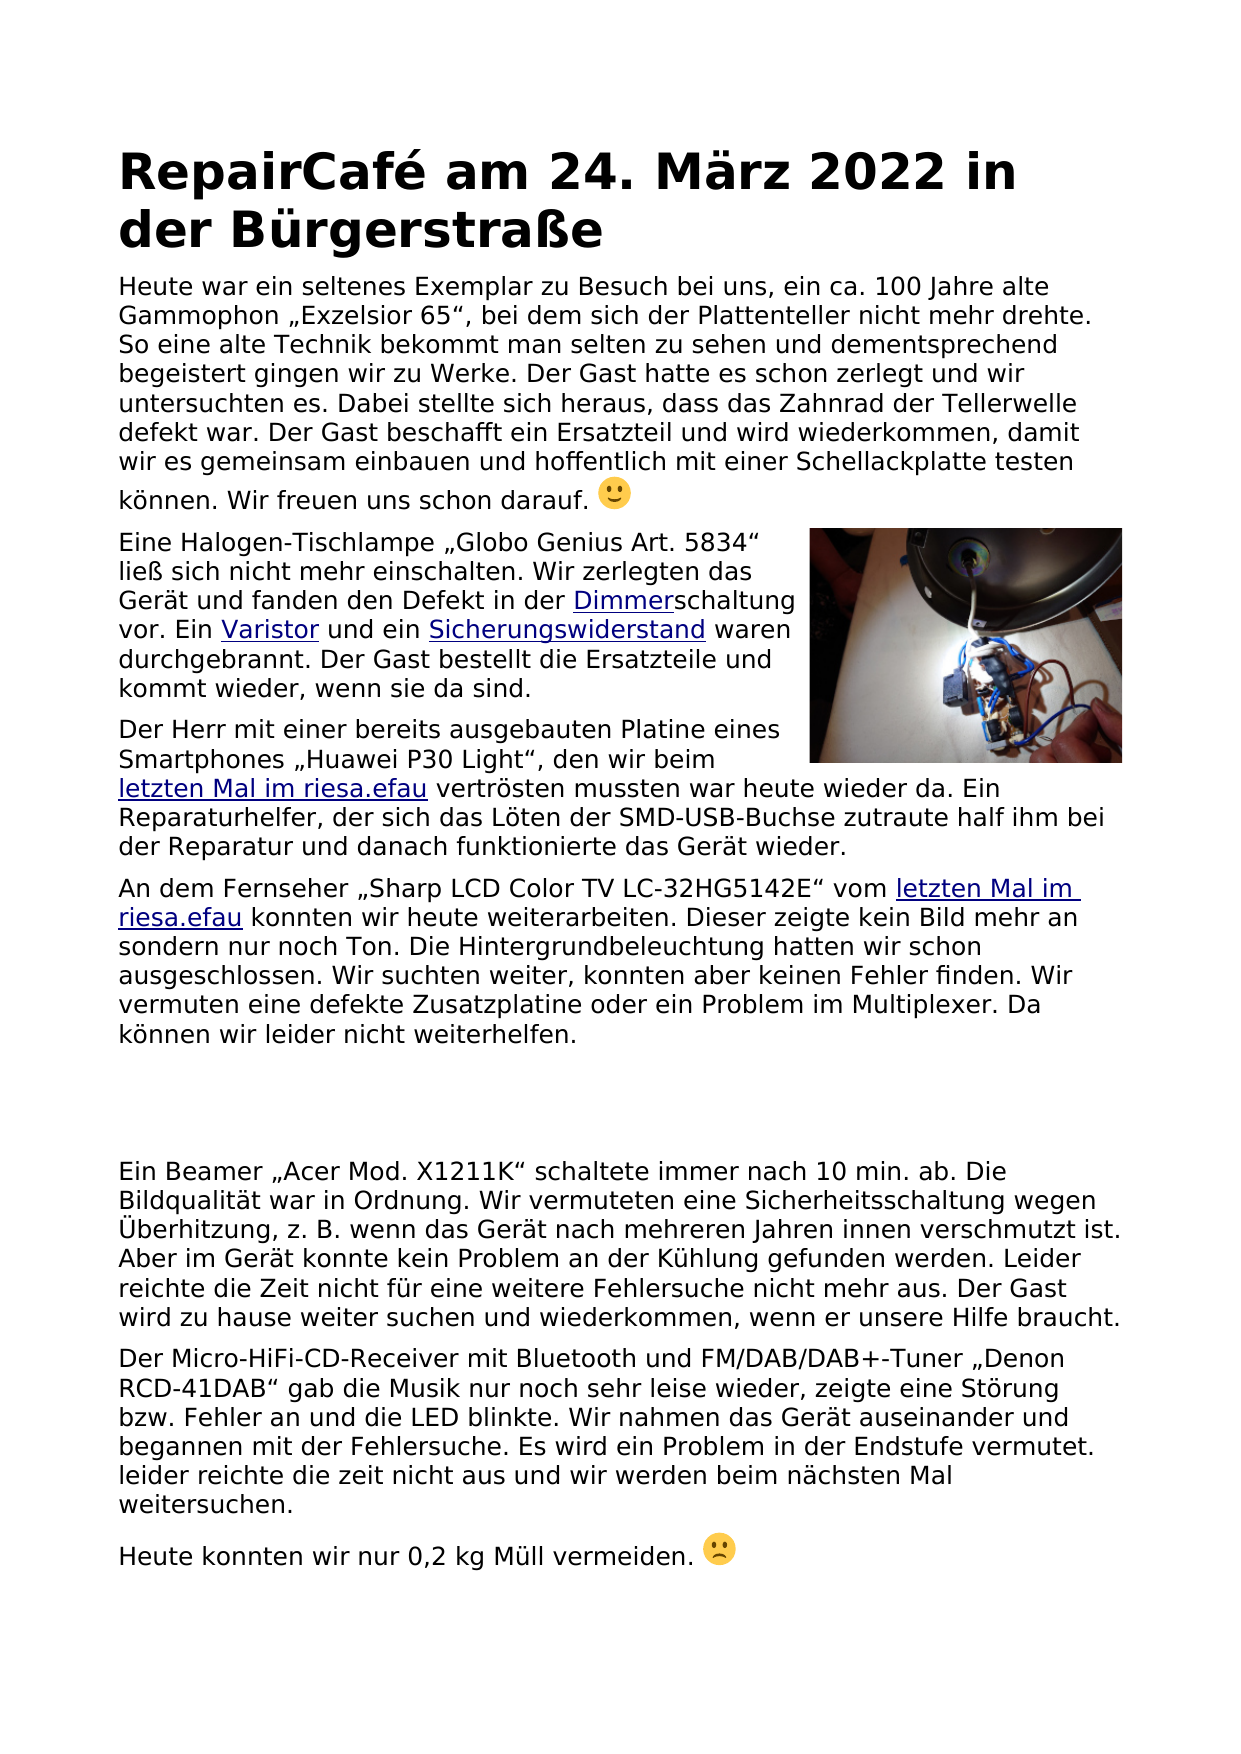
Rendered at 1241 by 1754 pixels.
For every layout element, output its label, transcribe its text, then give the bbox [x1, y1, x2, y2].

text Heute war ein seltenes Exemplar zu Besuch bei uns, ein ca. 100 Jahre alte Gammophon „Exzelsior 65“, bei dem sich der Plattenteller nicht mehr drehte. So eine alte Technik bekommt man selten zu sehen und dementsprechend begeistert gingen wir zu Werke. Der Gast hatte es schon zerlegt und wir untersuchten es. Dabei stellte sich heraus, dass das Zahnrad der Tellerwelle defekt war. Der Gast beschafft ein Ersatzteil und wird wiederkommen, damit wir es gemeinsam einbauen und hoffentlich mit einer Schellackplatte testen können. Wir freuen uns schon darauf. [118, 272, 1122, 516]
text Heute konnten wir nur 0,2 kg Müll vermeiden. [118, 1532, 1122, 1572]
subtitle RepairCafé am 24. März 2022 in der Bürgerstraße [118, 143, 1122, 259]
picture [809, 528, 1123, 763]
text Eine Halogen-Tischlampe „Globo Genius Art. 5834“ ließ sich nicht mehr einschalten. Wir zerlegten das Gerät und fanden den Defekt in der Dimmerschaltung vor. Ein Varistor und ein Sicherungswiderstand waren durchgebrannt. Der Gast bestellt die Ersatzteile und kommt wieder, wenn sie da sind. [118, 528, 809, 703]
text An dem Fernseher „Sharp LCD Color TV LC-32HG5142E“ vom letzten Mal im riesa.efau konnten wir heute weiterarbeiten. Dieser zeigte kein Bild mehr an sondern nur noch Ton. Die Hintergrundbeleuchtung hatten wir schon ausgeschlossen. Wir suchten weiter, konnten aber keinen Fehler finden. Wir vermuten eine defekte Zusatzplatine oder ein Problem im Multiplexer. Da können wir leider nicht weiterhelfen. [118, 874, 1122, 1049]
text Der Micro-HiFi-CD-Receiver mit Bluetooth und FM/DAB/DAB+-Tuner „Denon RCD-41DAB“ gab die Musik nur noch sehr leise wieder, zeigte eine Störung bzw. Fehler an und die LED blinkte. Wir nahmen das Gerät auseinander und begannen mit der Fehlersuche. Es wird ein Problem in der Endstufe vermutet. leider reichte die zeit nicht aus und wir werden beim nächsten Mal weitersuchen. [118, 1345, 1122, 1520]
text Ein Beamer „Acer Mod. X1211K“ schaltete immer nach 10 min. ab. Die Bildqualität war in Ordnung. Wir vermuteten eine Sicherheitsschaltung wegen Überhitzung, z. B. wenn das Gerät nach mehreren Jahren innen verschmutzt ist. Aber im Gerät konnte kein Problem an der Kühlung gefunden werden. Leider reichte die Zeit nicht für eine weitere Fehlersuche nicht mehr aus. Der Gast wird zu hause weiter suchen und wiederkommen, wenn er unsere Hilfe braucht. [118, 1157, 1122, 1332]
text Der Herr mit einer bereits ausgebauten Platine eines Smartphones „Huawei P30 Light“, den wir beim letzten Mal im riesa.efau vertrösten mussten war heute wieder da. Ein Reparaturhelfer, der sich das Löten der SMD-USB-Buchse zutraute half ihm bei der Reparatur und danach funktionierte das Gerät wieder. [118, 716, 1122, 861]
